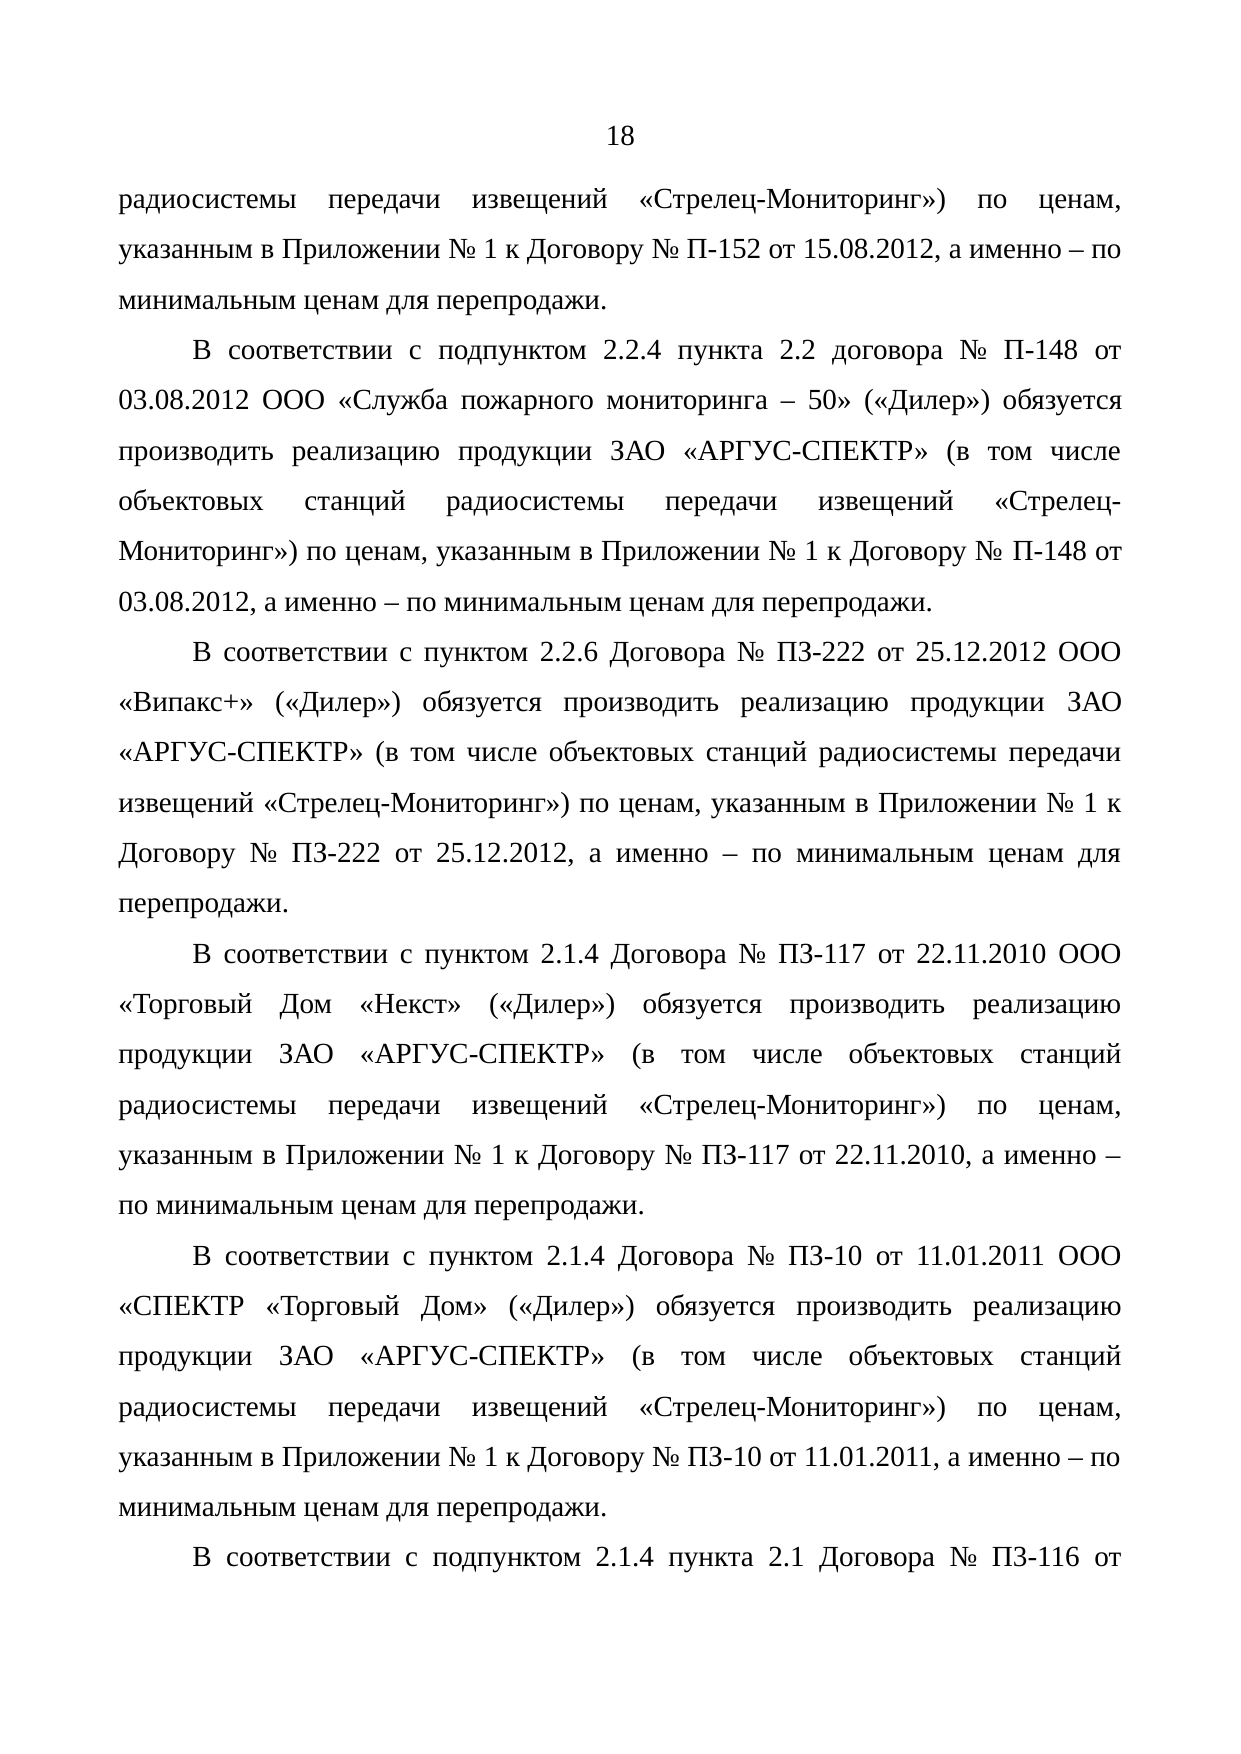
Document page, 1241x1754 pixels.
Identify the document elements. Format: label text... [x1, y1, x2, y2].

text В соответствии с подпунктом 2.1.4 пункта 2.1 Договора № П3-116 от [118, 1539, 1122, 1573]
text В соответствии с подпунктом 2.2.4 пункта 2.2 договора № П-148 от 03.08.2012 ООО «Служба пожарного мониторинга – 50» («Дилер») обязуется производить реализацию продукции ЗАО «АРГУС-СПЕКТР» (в том числе объектовых станций радиосистемы передачи извещений «Стрелец-Мониторинг») по ценам, указанным в Приложении № 1 к Договору № П-148 от 03.08.2012, а именно – по минимальным ценам для перепродажи. [118, 332, 1122, 617]
text В соответствии с пунктом 2.2.6 Договора № ПЗ-222 от 25.12.2012 ООО «Випакс+» («Дилер») обязуется производить реализацию продукции ЗАО «АРГУС-СПЕКТР» (в том числе объектовых станций радиосистемы передачи извещений «Стрелец-Мониторинг») по ценам, указанным в Приложении № 1 к Договору № ПЗ-222 от 25.12.2012, а именно – по минимальным ценам для перепродажи. [118, 634, 1122, 919]
text радиосистемы передачи извещений «Стрелец-Мониторинг») по ценам, указанным в Приложении № 1 к Договору № П-152 от 15.08.2012, а именно – по минимальным ценам для перепродажи. [118, 181, 1122, 315]
text В соответствии с пунктом 2.1.4 Договора № ПЗ-10 от 11.01.2011 ООО «СПЕКТР «Торговый Дом» («Дилер») обязуется производить реализацию продукции ЗАО «АРГУС-СПЕКТР» (в том числе объектовых станций радиосистемы передачи извещений «Стрелец-Мониторинг») по ценам, указанным в Приложении № 1 к Договору № ПЗ-10 от 11.01.2011, а именно – по минимальным ценам для перепродажи. [118, 1238, 1122, 1523]
text В соответствии с пунктом 2.1.4 Договора № ПЗ-117 от 22.11.2010 ООО «Торговый Дом «Некст» («Дилер») обязуется производить реализацию продукции ЗАО «АРГУС-СПЕКТР» (в том числе объектовых станций радиосистемы передачи извещений «Стрелец-Мониторинг») по ценам, указанным в Приложении № 1 к Договору № ПЗ-117 от 22.11.2010, а именно – по минимальным ценам для перепродажи. [118, 936, 1122, 1221]
